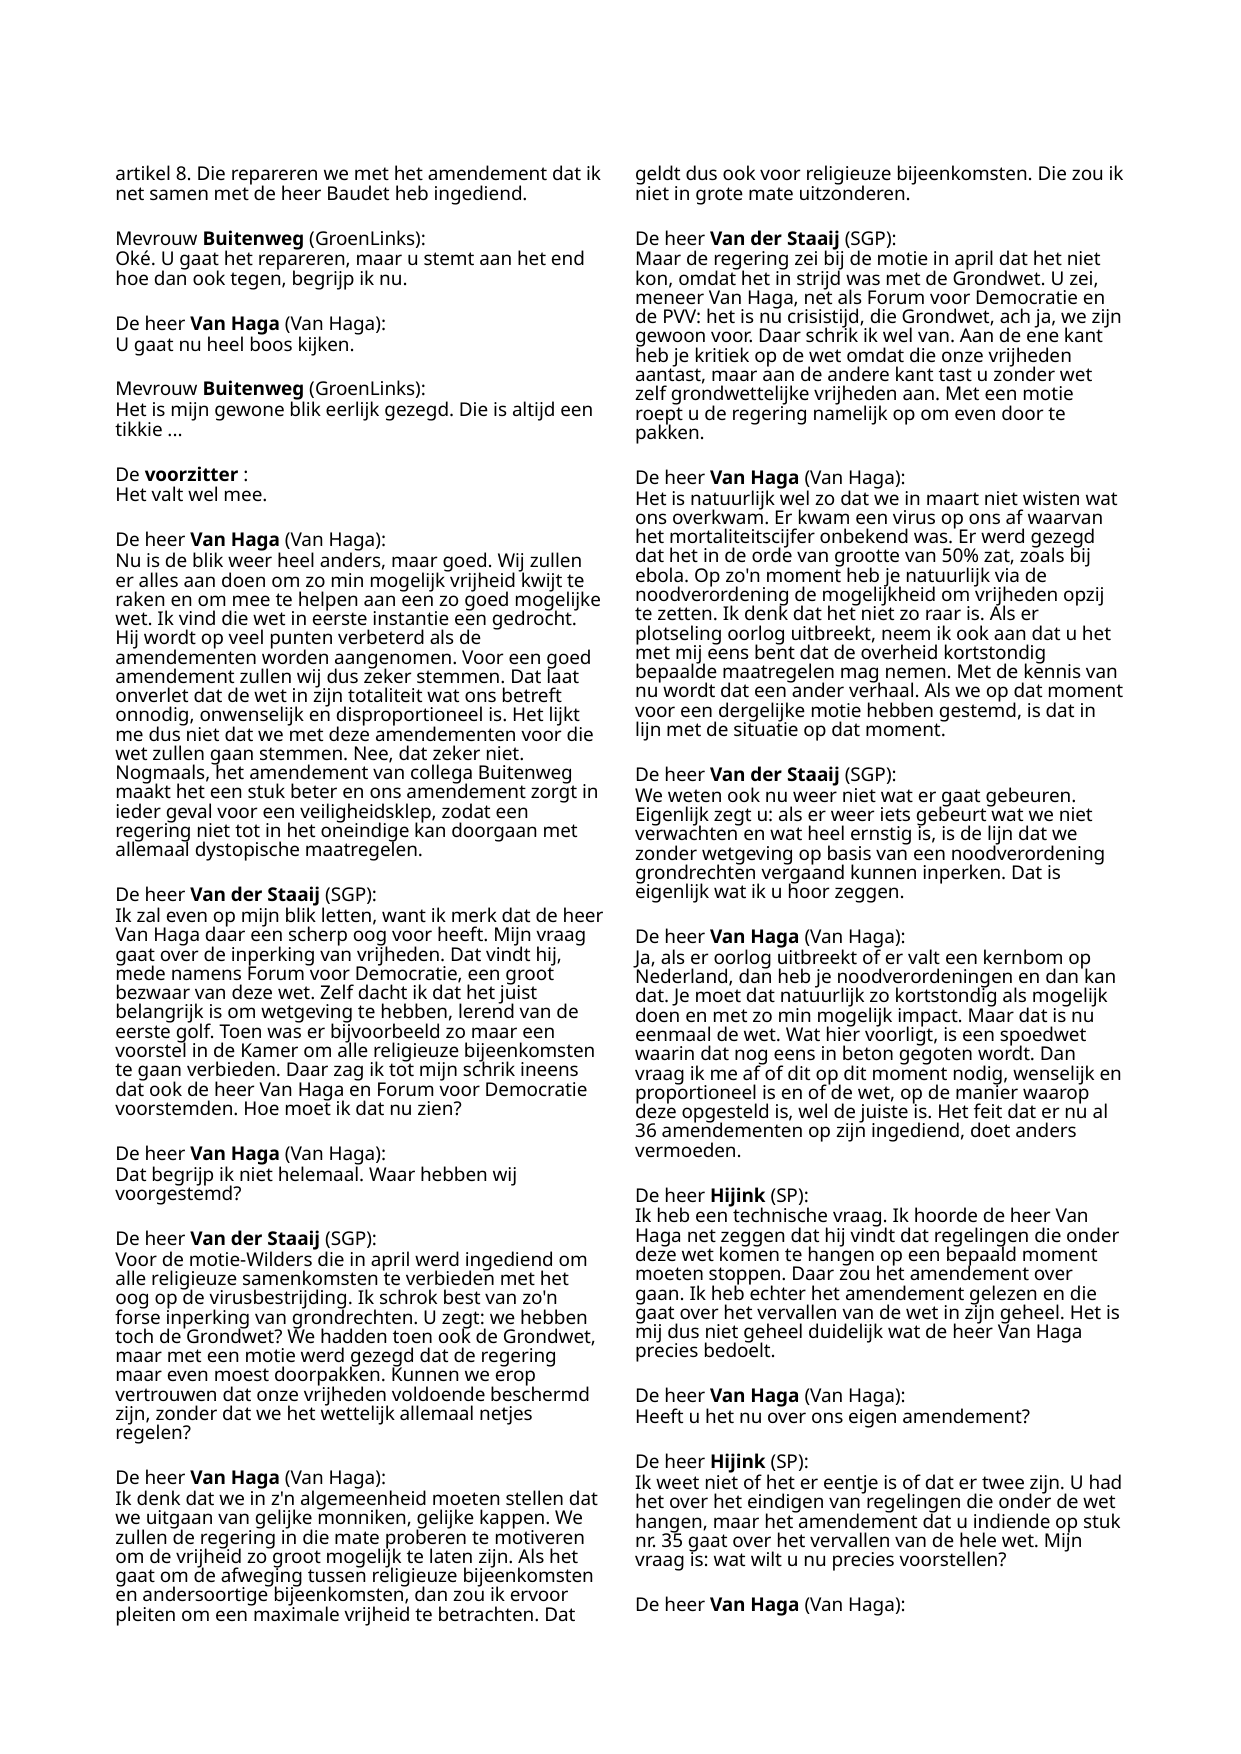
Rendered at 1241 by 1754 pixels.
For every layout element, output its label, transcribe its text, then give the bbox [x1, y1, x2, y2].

text De heer Van Haga (Van Haga): [115, 527, 605, 552]
text De heer Van Haga (Van Haga): [635, 464, 1125, 490]
text Mevrouw Buitenweg (GroenLinks): [115, 225, 605, 250]
text Ja, als er oorlog uitbreekt of er valt een kernbom op Nederland, dan heb je noodverordeningen en dan kan dat. Je moet dat natuurlijk zo kortstondig als mogelijk doen en met zo min mogelijk impact. Maar dat is nu eenmaal de wet. Wat hier voorligt, is een spoedwet waarin dat nog eens in beton gegoten wordt. Dan vraag ik me af of dit op dit moment nodig, wenselijk en proportioneel is en of de wet, op de manier waarop deze opgesteld is, wel de juiste is. Het feit dat er nu al 36 amendementen op zijn ingediend, doet anders vermoeden. [635, 949, 1125, 1161]
text De heer Van Haga (Van Haga): [635, 1591, 1125, 1617]
text De heer Van der Staaij (SGP): [115, 1225, 605, 1251]
text Heeft u het nu over ons eigen amendement? [635, 1408, 1125, 1427]
text De heer Van der Staaij (SGP): [635, 761, 1125, 787]
text De heer Van der Staaij (SGP): [635, 225, 1125, 250]
text artikel 8. Die repareren we met het amendement dat ik net samen met de heer Baudet heb ingediend. [115, 165, 605, 204]
text Dat begrijp ik niet helemaal. Waar hebben wij voorgestemd? [115, 1166, 605, 1204]
text Ik weet niet of het er eentje is of dat er twee zijn. U had het over het eindigen van regelingen die onder de wet hangen, maar het amendement dat u indiende op stuk nr. 35 gaat over het vervallen van de hele wet. Mijn vraag is: wat wilt u nu precies voorstellen? [635, 1474, 1125, 1570]
text De heer Van der Staaij (SGP): [115, 881, 605, 907]
text Mevrouw Buitenweg (GroenLinks): [115, 376, 605, 401]
text Het is mijn gewone blik eerlijk gezegd. Die is altijd een tikkie ... [115, 401, 605, 440]
text Oké. U gaat het repareren, maar u stemt aan het end hoe dan ook tegen, begrijp ik nu. [115, 250, 605, 289]
text U gaat nu heel boos kijken. [115, 336, 605, 355]
text De heer Hijink (SP): [635, 1182, 1125, 1207]
text De heer Van Haga (Van Haga): [115, 1464, 605, 1490]
text We weten ook nu weer niet wat er gaat gebeuren. Eigenlijk zegt u: als er weer iets gebeurt wat we niet verwachten en wat heel ernstig is, is de lijn dat we zonder wetgeving op basis van een noodverordening grondrechten vergaand kunnen inperken. Dat is eigenlijk wat ik u hoor zeggen. [635, 787, 1125, 902]
text Nu is de blik weer heel anders, maar goed. Wij zullen er alles aan doen om zo min mogelijk vrijheid kwijt te raken en om mee te helpen aan een zo goed mogelijke wet. Ik vind die wet in eerste instantie een gedrocht. Hij wordt op veel punten verbeterd als de amendementen worden aangenomen. Voor een goed amendement zullen wij dus zeker stemmen. Dat laat onverlet dat de wet in zijn totaliteit wat ons betreft onnodig, onwenselijk en disproportioneel is. Het lijkt me dus niet dat we met deze amendementen voor die wet zullen gaan stemmen. Nee, dat zeker niet. Nogmaals, het amendement van collega Buitenweg maakt het een stuk beter en ons amendement zorgt in ieder geval voor een veiligheidsklep, zodat een regering niet tot in het oneindige kan doorgaan met allemaal dystopische maatregelen. [115, 552, 605, 861]
text Het is natuurlijk wel zo dat we in maart niet wisten wat ons overkwam. Er kwam een virus op ons af waarvan het mortaliteitscijfer onbekend was. Er werd gezegd dat het in de orde van grootte van 50% zat, zoals bij ebola. Op zo'n moment heb je natuurlijk via de noodverordening de mogelijkheid om vrijheden opzij te zetten. Ik denk dat het niet zo raar is. Als er plotseling oorlog uitbreekt, neem ik ook aan dat u het met mij eens bent dat de overheid kortstondig bepaalde maatregelen mag nemen. Met de kennis van nu wordt dat een ander verhaal. Als we op dat moment voor een dergelijke motie hebben gestemd, is dat in lijn met de situatie op dat moment. [635, 490, 1125, 740]
text Ik denk dat we in z'n algemeenheid moeten stellen dat we uitgaan van gelijke monniken, gelijke kappen. We zullen de regering in die mate proberen te motiveren om de vrijheid zo groot mogelijk te laten zijn. Als het gaat om de afweging tussen religieuze bijeenkomsten en andersoortige bijeenkomsten, dan zou ik ervoor pleiten om een maximale vrijheid te betrachten. Dat [115, 1490, 605, 1625]
text Maar de regering zei bij de motie in april dat het niet kon, omdat het in strijd was met de Grondwet. U zei, meneer Van Haga, net als Forum voor Democratie en de PVV: het is nu crisistijd, die Grondwet, ach ja, we zijn gewoon voor. Daar schrik ik wel van. Aan de ene kant heb je kritiek op de wet omdat die onze vrijheden aantast, maar aan de andere kant tast u zonder wet zelf grondwettelijke vrijheden aan. Met een motie roept u de regering namelijk op om even door te pakken. [635, 250, 1125, 443]
text De heer Van Haga (Van Haga): [115, 310, 605, 336]
text De heer Van Haga (Van Haga): [635, 1382, 1125, 1408]
text Ik heb een technische vraag. Ik hoorde de heer Van Haga net zeggen dat hij vindt dat regelingen die onder deze wet komen te hangen op een bepaald moment moeten stoppen. Daar zou het amendement over gaan. Ik heb echter het amendement gelezen en die gaat over het vervallen van de wet in zijn geheel. Het is mij dus niet geheel duidelijk wat de heer Van Haga precies bedoelt. [635, 1207, 1125, 1362]
text De heer Van Haga (Van Haga): [635, 923, 1125, 949]
text geldt dus ook voor religieuze bijeenkomsten. Die zou ik niet in grote mate uitzonderen. [635, 165, 1125, 204]
text De heer Hijink (SP): [635, 1448, 1125, 1474]
text De voorzitter : [115, 461, 605, 486]
text De heer Van Haga (Van Haga): [115, 1140, 605, 1166]
text Het valt wel mee. [115, 486, 605, 506]
text Voor de motie-Wilders die in april werd ingediend om alle religieuze samenkomsten te verbieden met het oog op de virusbestrijding. Ik schrok best van zo'n forse inperking van grondrechten. U zegt: we hebben toch de Grondwet? We hadden toen ook de Grondwet, maar met een motie werd gezegd dat de regering maar even moest doorpakken. Kunnen we erop vertrouwen dat onze vrijheden voldoende beschermd zijn, zonder dat we het wettelijk allemaal netjes regelen? [115, 1251, 605, 1443]
text Ik zal even op mijn blik letten, want ik merk dat de heer Van Haga daar een scherp oog voor heeft. Mijn vraag gaat over de inperking van vrijheden. Dat vindt hij, mede namens Forum voor Democratie, een groot bezwaar van deze wet. Zelf dacht ik dat het juist belangrijk is om wetgeving te hebben, lerend van de eerste golf. Toen was er bijvoorbeeld zo maar een voorstel in de Kamer om alle religieuze bijeenkomsten te gaan verbieden. Daar zag ik tot mijn schrik ineens dat ook de heer Van Haga en Forum voor Democratie voorstemden. Hoe moet ik dat nu zien? [115, 907, 605, 1119]
